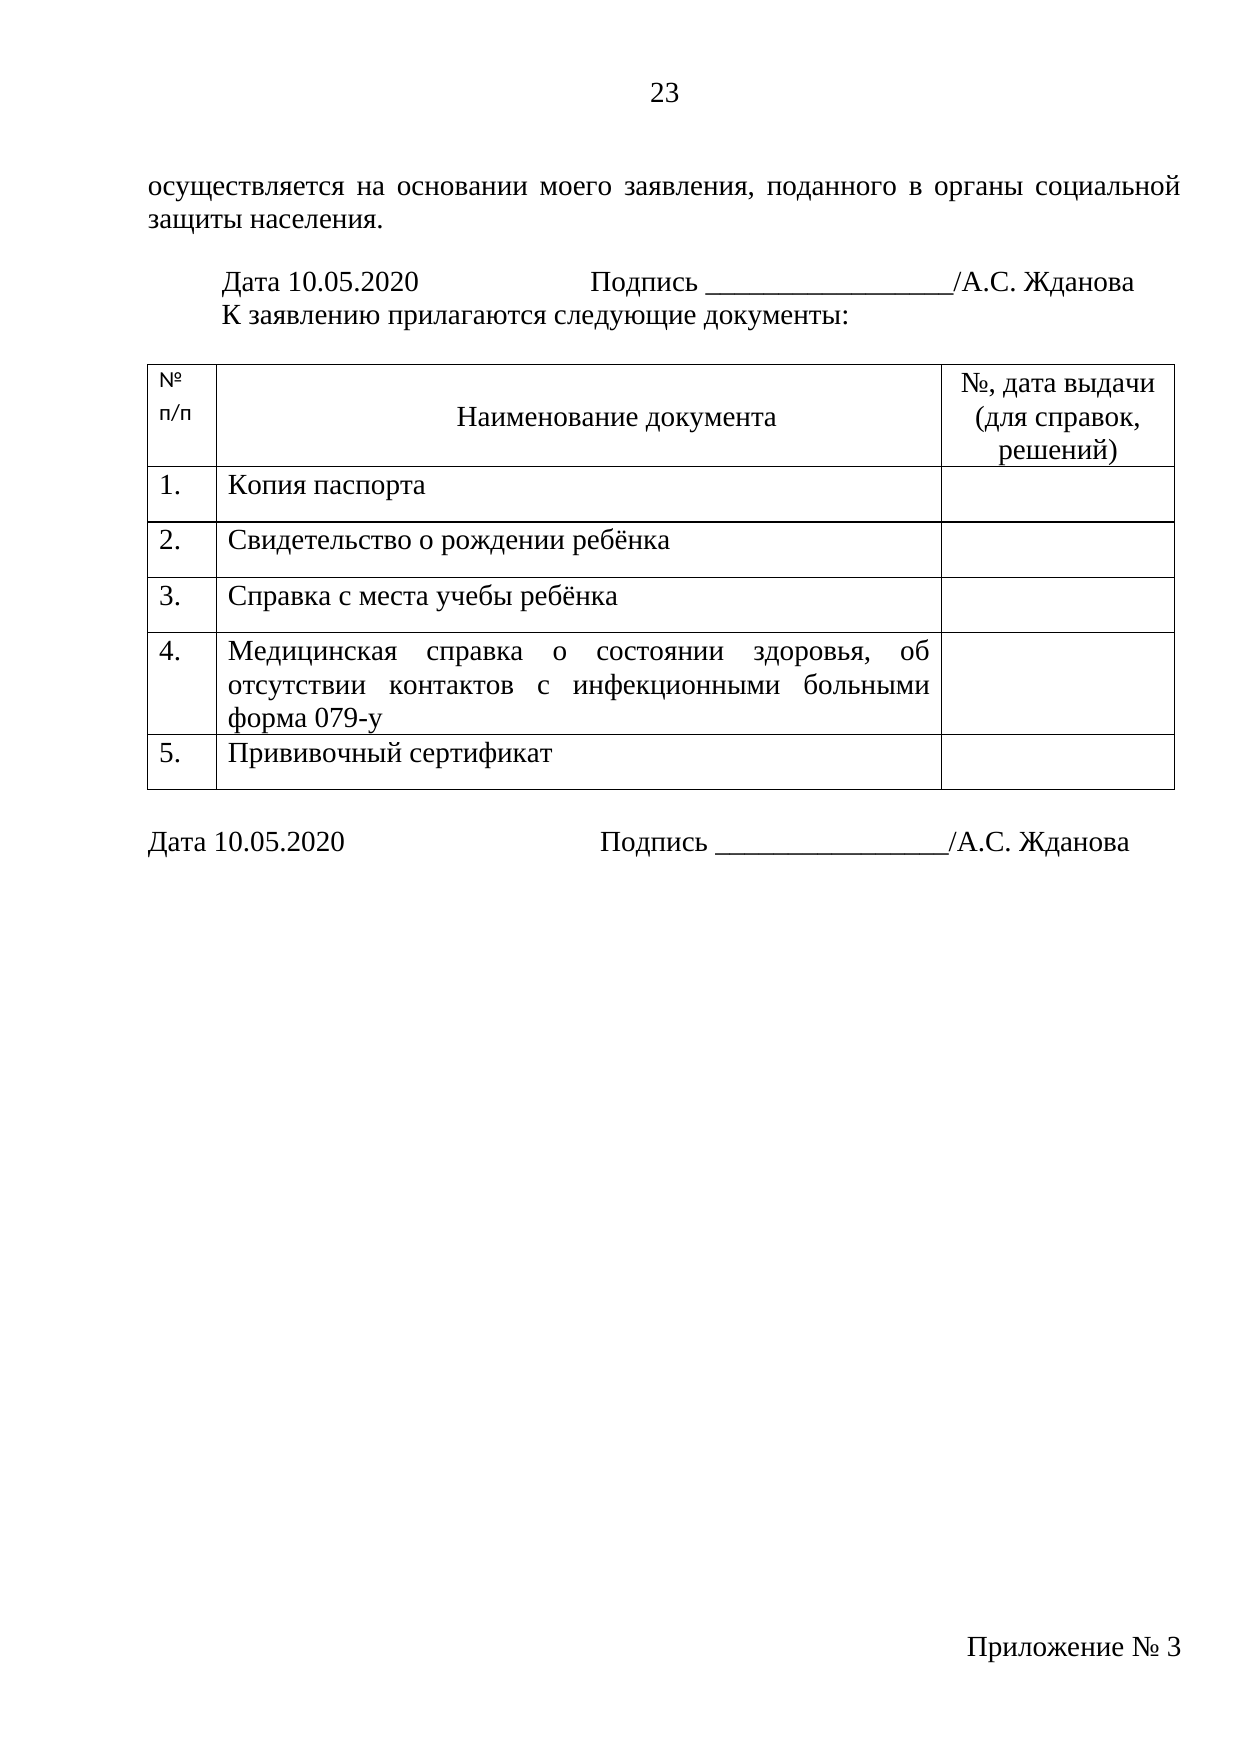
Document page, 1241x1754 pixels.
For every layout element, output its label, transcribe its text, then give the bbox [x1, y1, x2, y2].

table_cell [942, 633, 1174, 734]
table_cell 1. [148, 467, 216, 521]
table_cell [942, 735, 1174, 789]
text К заявлению прилагаются следующие документы: [148, 297, 1181, 331]
table_cell Копия паспорта [217, 467, 941, 521]
table_cell Медицинская справка о состоянии здоровья, об отсутствии контактов с инфекционными больными форма 079-у [217, 633, 941, 734]
text осуществляется на основании моего заявления, поданного в органы социальной защиты населения. [148, 168, 1181, 235]
table_header Наименование документа [217, 365, 941, 466]
text Приложение № 3 [148, 1629, 1181, 1662]
table_cell [942, 578, 1174, 632]
table_cell [942, 467, 1174, 521]
table_cell [942, 523, 1174, 577]
table_cell 2. [148, 523, 216, 577]
table_cell 5. [148, 735, 216, 789]
table_cell 3. [148, 578, 216, 632]
text Дата 10.05.2020 Подпись _________________/А.С. Жданова [148, 264, 1181, 297]
table_cell Прививочный сертификат [217, 735, 941, 789]
text Дата 10.05.2020 Подпись ________________/А.С. Жданова [148, 824, 1181, 857]
table_cell 4. [148, 633, 216, 734]
table_cell Справка с места учебы ребёнка [217, 578, 941, 632]
table_header № п/п [148, 365, 216, 466]
table_cell Свидетельство о рождении ребёнка [217, 523, 941, 577]
table_header №, дата выдачи (для справок, решений) [942, 365, 1174, 466]
